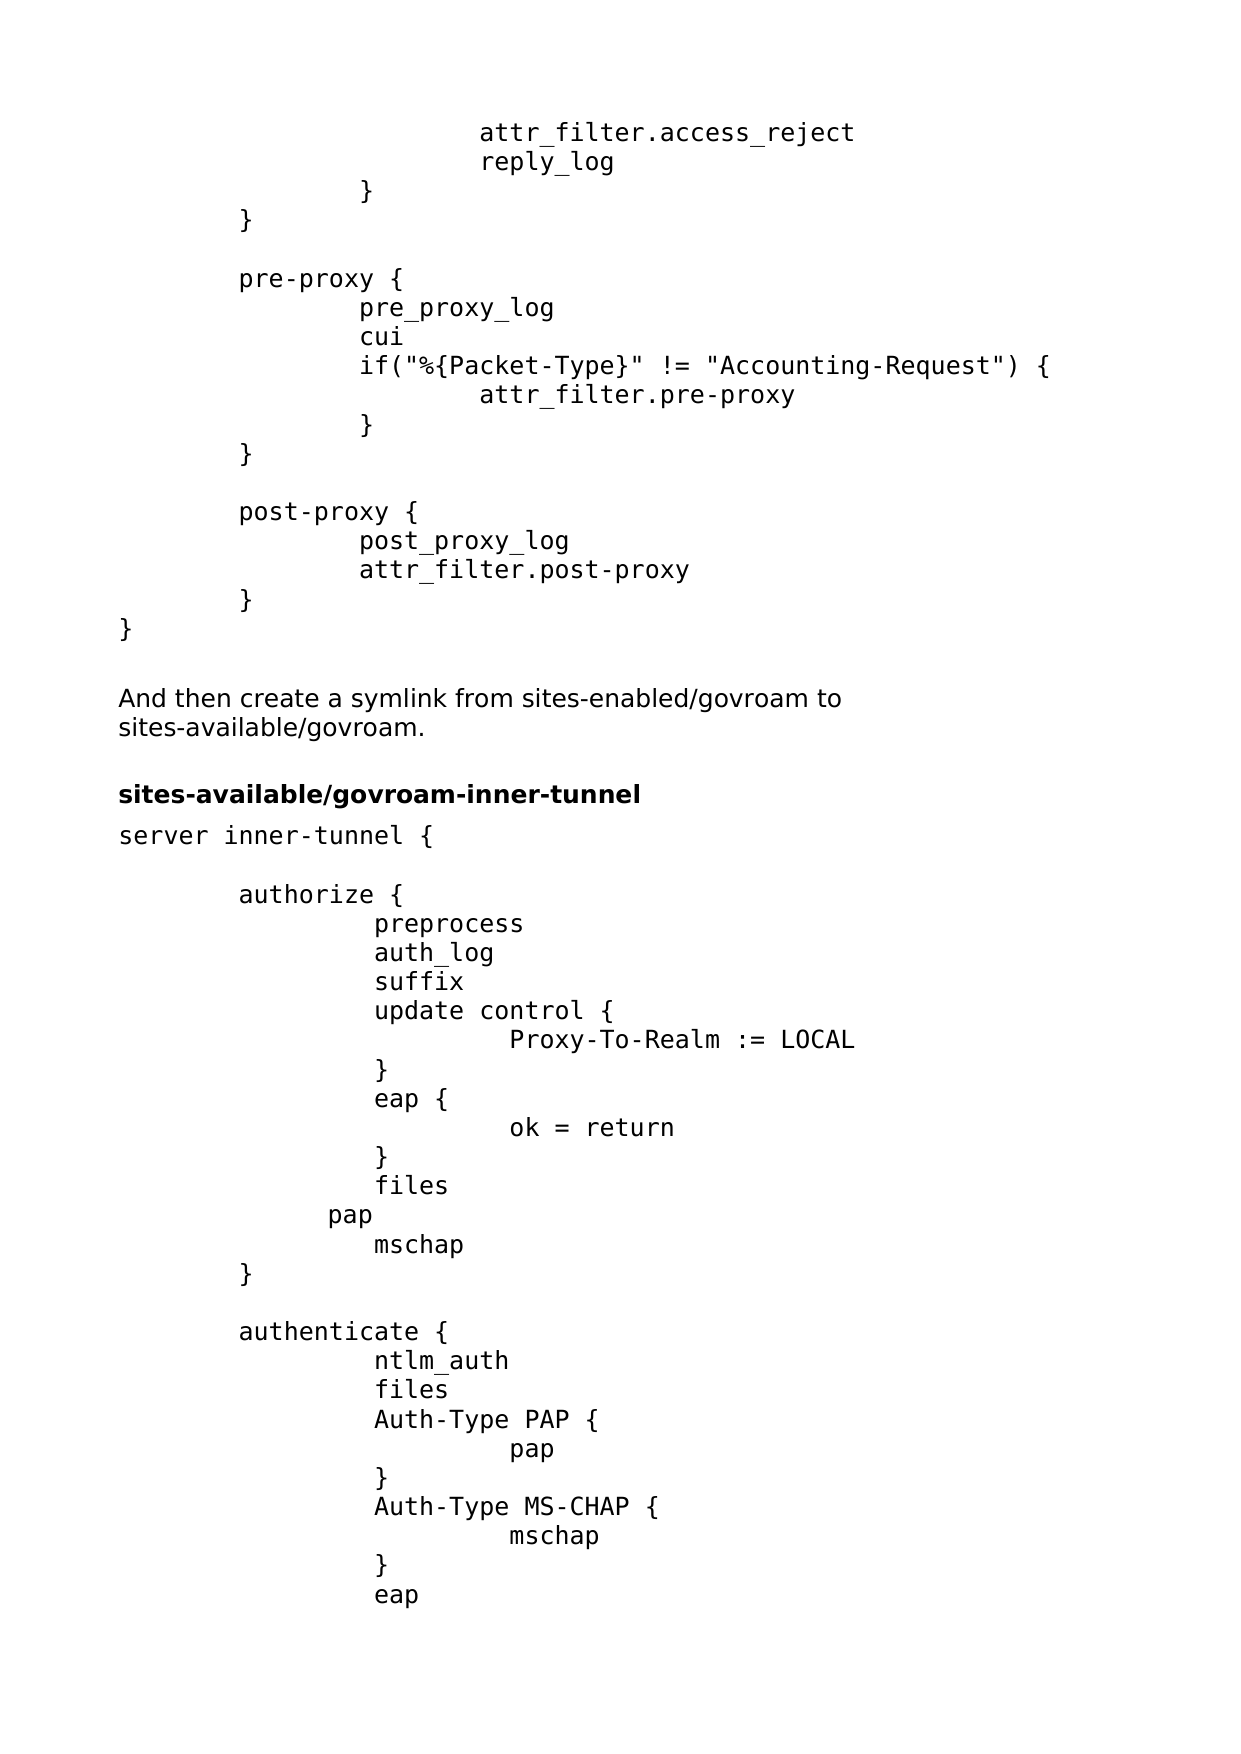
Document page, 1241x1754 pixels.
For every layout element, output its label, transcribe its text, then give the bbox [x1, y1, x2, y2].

subtitle sites-available/govroam-inner-tunnel [118, 780, 1122, 809]
text attr_filter.access_reject reply_log } } pre-proxy { pre_proxy_log cui if("%{Packet-Type}" != "Accounting-Request") { attr_filter.pre-proxy } } post-proxy { post_proxy_log attr_filter.post-proxy } } [118, 118, 1122, 672]
text server inner-tunnel { authorize { preprocess auth_log suffix update control { Proxy-To-Realm := LOCAL } eap { ok = return } files pap mschap } authenticate { ntlm_auth files Auth-Type PAP { pap } Auth-Type MS-CHAP { mschap } eap [118, 822, 1122, 1609]
text And then create a symlink from sites-enabled/govroam to sites-available/govroam. [118, 684, 1122, 742]
